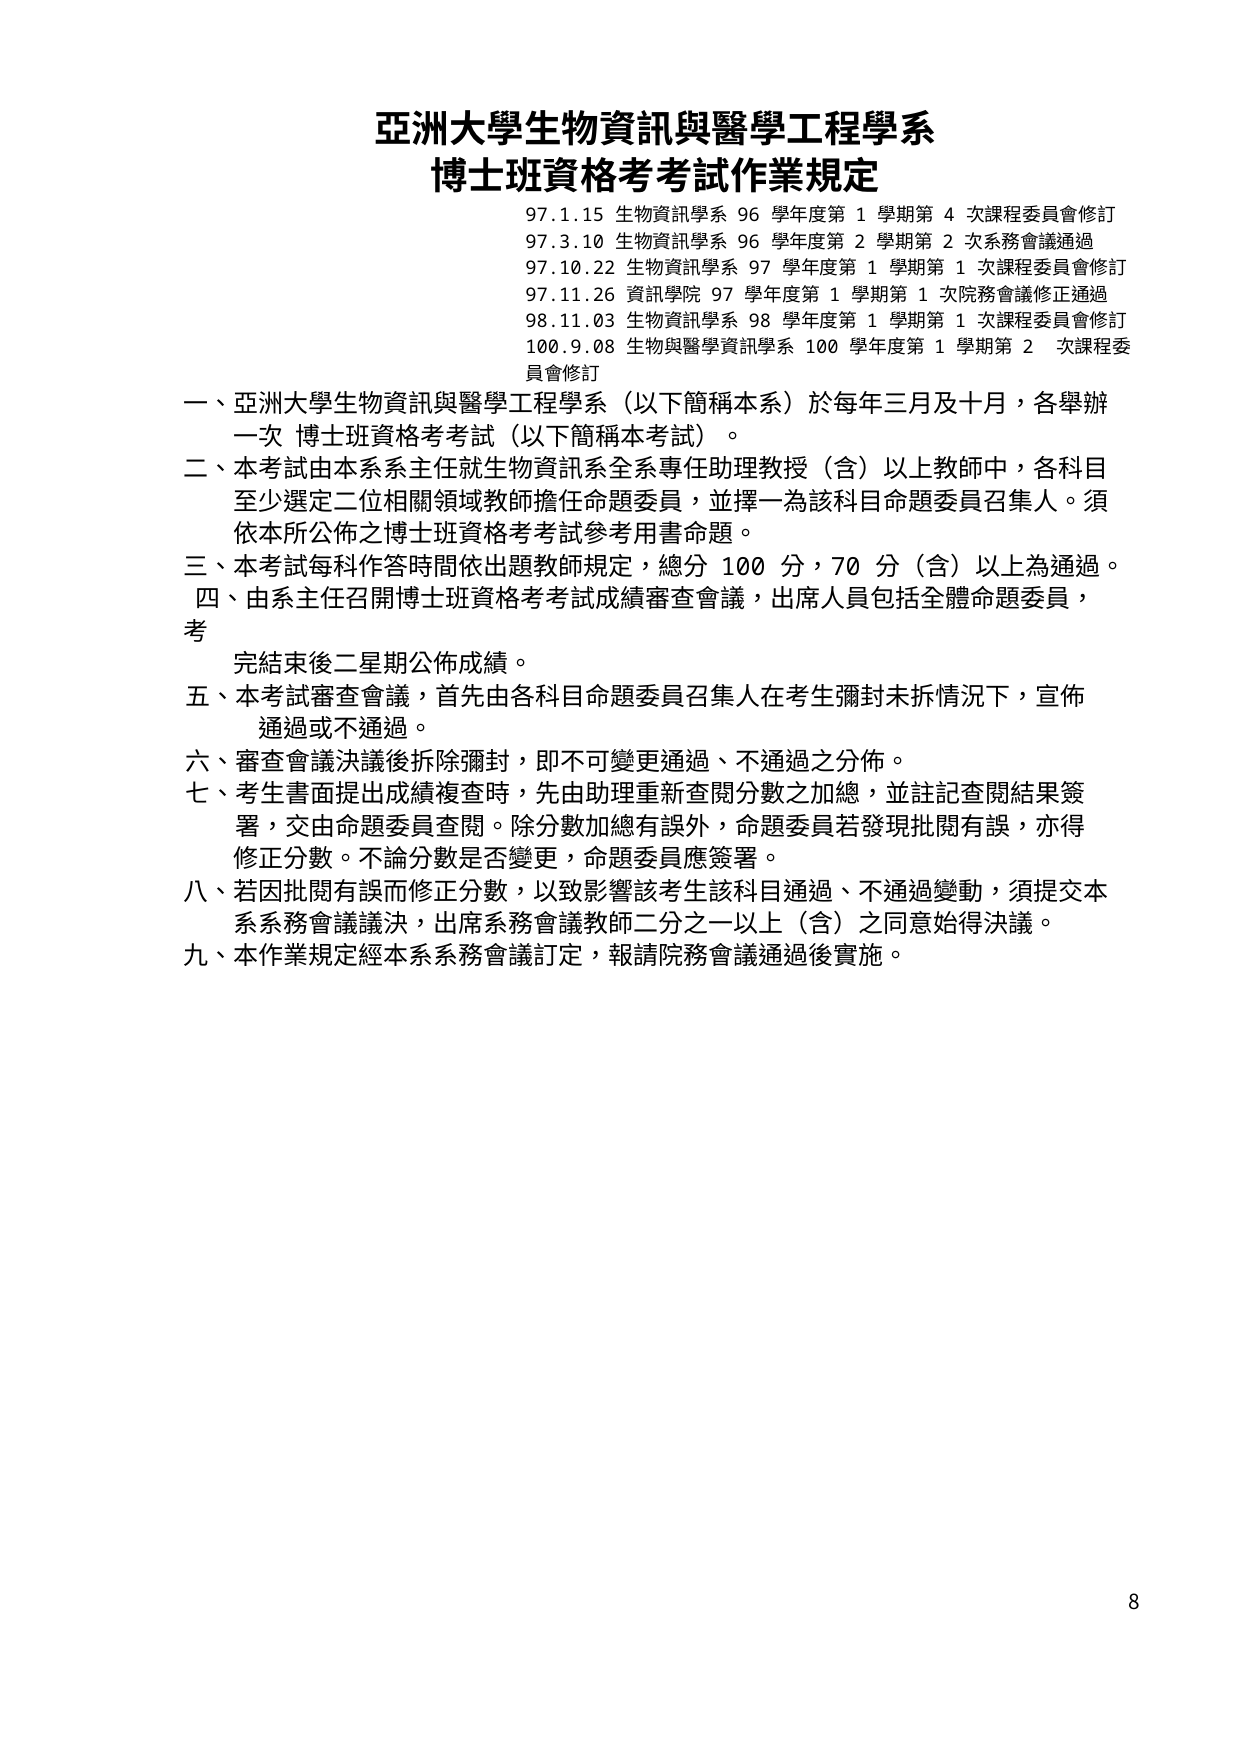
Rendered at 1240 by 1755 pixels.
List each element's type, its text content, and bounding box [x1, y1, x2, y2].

text 亞洲大學生物資訊與醫學工程學系 [171, 104, 1139, 152]
text 98.11.03 生物資訊學系 98 學年度第 1 學期第 1 次課程委員會修訂 [525, 306, 1133, 332]
text 五、本考試審查會議，首先由各科目命題委員召集人在考生彌封未拆情況下，宣佈 通過或不通過。 [183, 679, 1110, 744]
text 100.9.08 生物與醫學資訊學系 100 學年度第 1 學期第 2 次課程委員會修訂 [525, 332, 1141, 386]
text 博士班資格考考試作業規定 [171, 152, 1139, 199]
text 97.1.15 生物資訊學系 96 學年度第 1 學期第 4 次課程委員會修訂97.3.10 生物資訊學系 96 學年度第 2 學期第 2 次系務會議通過 [525, 199, 1133, 253]
text 二、本考試由本系系主任就生物資訊系全系專任助理教授（含）以上教師中，各科目 至少選定二位相關領域教師擔任命題委員，並擇一為該科目命題委員召集人。須 依本所公佈之博士班資格考考試參考用書命題。 [183, 452, 1108, 549]
text 九、本作業規定經本系系務會議訂定，報請院務會議通過後實施。 [183, 939, 1141, 970]
text 六、審查會議決議後拆除彌封，即不可變更通過、不通過之分佈。 [183, 744, 1108, 777]
text 三、本考試每科作答時間依出題教師規定，總分 100 分，70 分（含）以上為通過。 四、由系主任召開博士班資格考考試成績審查會議，出席人員包括全體命題委員，考 [183, 549, 1110, 647]
text 七、考生書面提出成績複查時，先由助理重新查閱分數之加總，並註記查閱結果簽 [183, 777, 1108, 809]
text 署，交由命題委員查閱。除分數加總有誤外，命題委員若發現批閱有誤，亦得修正分數。不論分數是否變更，命題委員應簽署。 [233, 809, 1110, 874]
text 一、亞洲大學生物資訊與醫學工程學系（以下簡稱本系）於每年三月及十月，各舉辦一次 博士班資格考考試（以下簡稱本考試）。 [183, 387, 1108, 452]
text 完結束後二星期公佈成績。 [183, 647, 1110, 679]
text 97.10.22 生物資訊學系 97 學年度第 1 學期第 1 次課程委員會修訂97.11.26 資訊學院 97 學年度第 1 學期第 1 次院務會議修正通過 [525, 254, 1133, 306]
text 八、若因批閱有誤而修正分數，以致影響該考生該科目通過、不通過變動，須提交本 系系務會議議決，出席系務會議教師二分之一以上（含）之同意始得決議。 [183, 874, 1108, 939]
